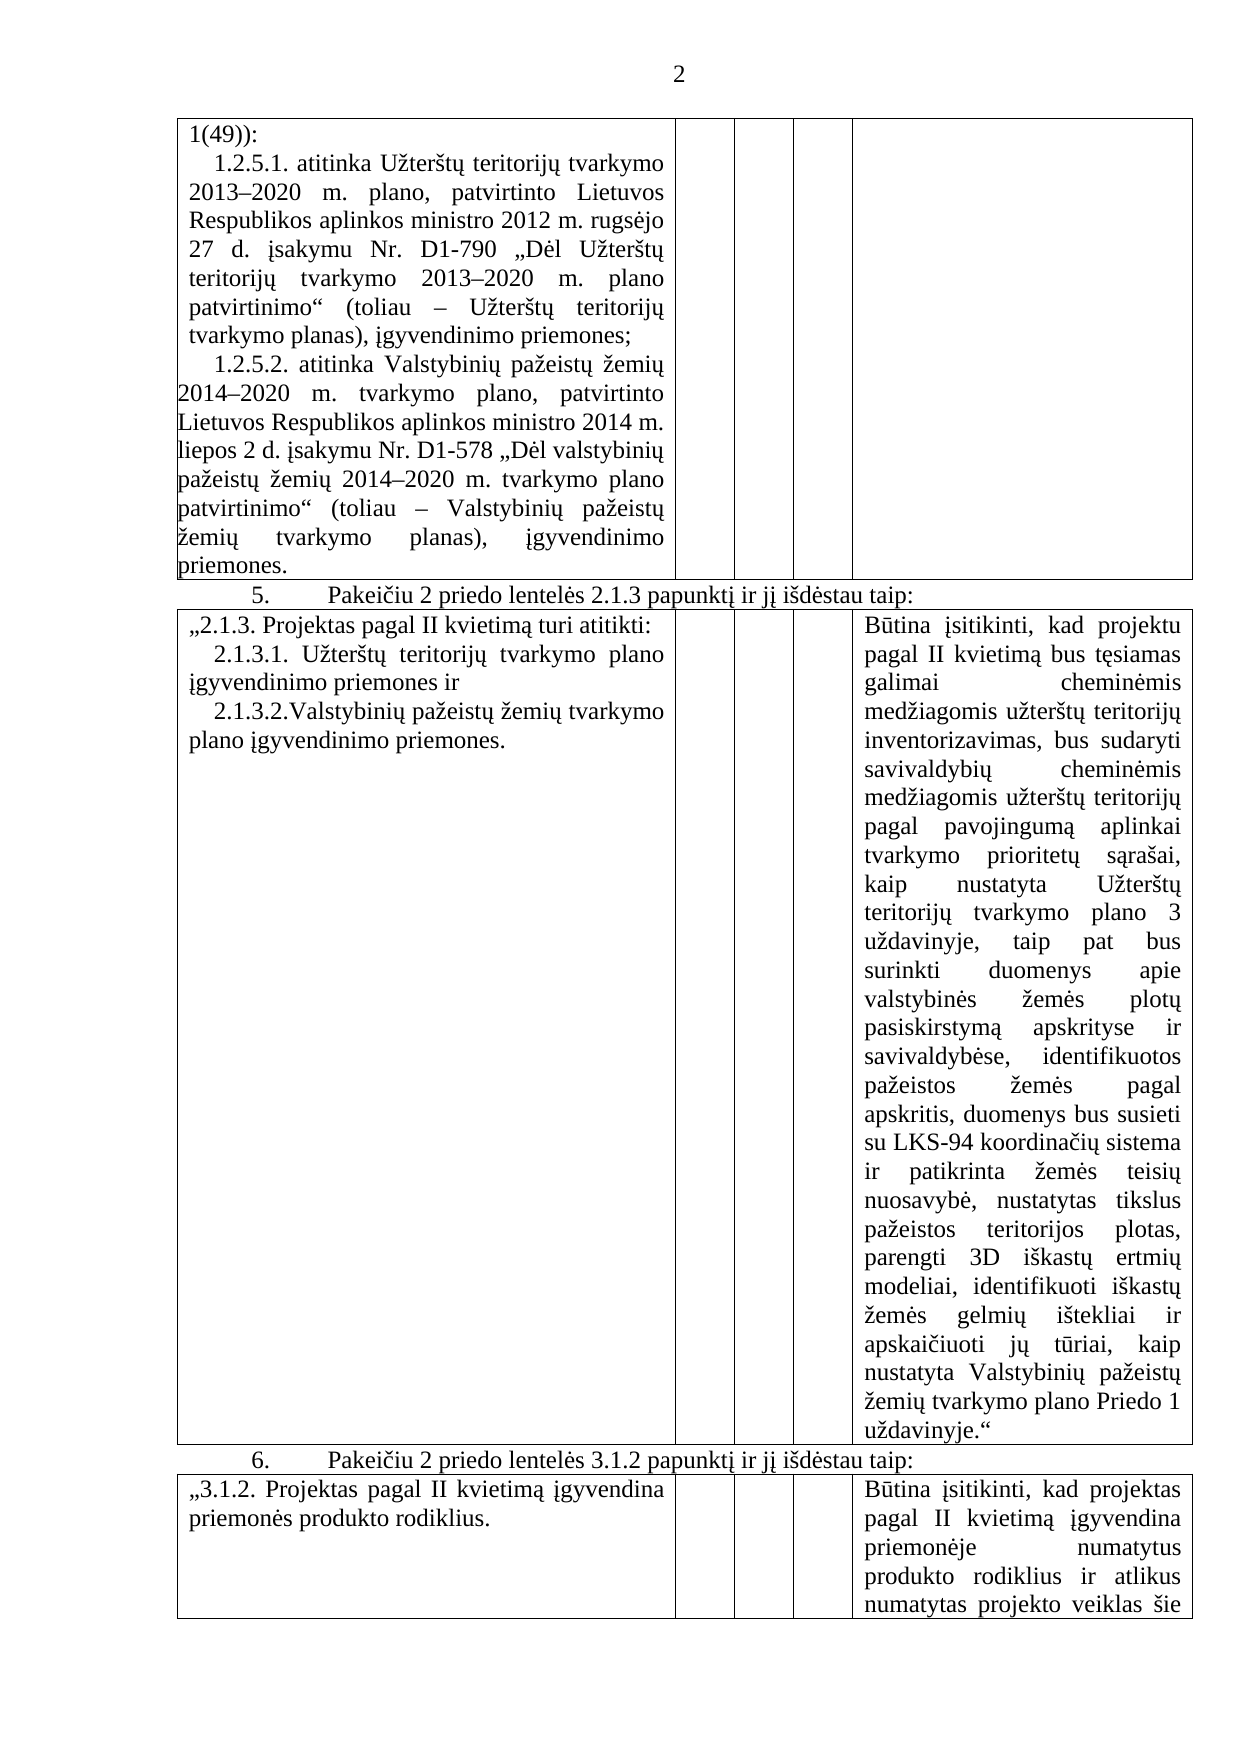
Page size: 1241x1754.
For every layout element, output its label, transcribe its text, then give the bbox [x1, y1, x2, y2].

table_header Būtina įsitikinti, kad projektas pagal II kvietimą įgyvendina priemonėje numatytus produkto rodiklius ir atlikus numatytas projekto veiklas šie [853, 1475, 1192, 1618]
table_header Būtina įsitikinti, kad projektu pagal II kvietimą bus tęsiamas galimai cheminėmis medžiagomis užterštų teritorijų inventorizavimas, bus sudaryti savivaldybių cheminėmis medžiagomis užterštų teritorijų pagal pavojingumą aplinkai tvarkymo prioritetų sąrašai, kaip nustatyta Užterštų teritorijų tvarkymo plano 3 uždavinyje, taip pat bus surinkti duomenys apie valstybinės žemės plotų pasiskirstymą apskrityse ir savivaldybėse, identifikuotos pažeistos žemės pagal apskritis, duomenys bus susieti su LKS-94 koordinačių sistema ir patikrinta žemės teisių nuosavybė, nustatytas tikslus pažeistos teritorijos plotas, parengti 3D iškastų ertmių modeliai, identifikuoti iškastų žemės gelmių ištekliai ir apskaičiuoti jų tūriai, kaip nustatyta Valstybinių pažeistų žemių tvarkymo plano Priedo 1 uždavinyje.“ [853, 610, 1192, 1444]
table_header [794, 610, 852, 1444]
table_header [735, 119, 793, 579]
table_header [676, 119, 734, 579]
table_header [676, 610, 734, 1444]
text 5. Pakeičiu 2 priedo lentelės 2.1.3 papunktį ir jį išdėstau taip: [251, 580, 1181, 609]
table_header [735, 610, 793, 1444]
table_header [794, 119, 852, 579]
table_header „3.1.2. Projektas pagal II kvietimą įgyvendina priemonės produkto rodiklius. [178, 1475, 675, 1618]
table_header [735, 1475, 793, 1618]
table_header [676, 1475, 734, 1618]
table_header „2.1.3. Projektas pagal II kvietimą turi atitikti: 2.1.3.1. Užterštų teritorijų tvarkymo plano įgyvendinimo priemones ir 2.1.3.2.Valstybinių pažeistų žemių tvarkymo plano įgyvendinimo priemones. [178, 610, 675, 1444]
text 6. Pakeičiu 2 priedo lentelės 3.1.2 papunktį ir jį išdėstau taip: [251, 1445, 1181, 1473]
table_header [794, 1475, 852, 1618]
table_header 1(49)): 1.2.5.1. atitinka Užterštų teritorijų tvarkymo 2013–2020 m. plano, patvirtinto Lietuvos Respublikos aplinkos ministro 2012 m. rugsėjo 27 d. įsakymu Nr. D1-790 „Dėl Užterštų teritorijų tvarkymo 2013–2020 m. plano patvirtinimo“ (toliau – Užterštų teritorijų tvarkymo planas), įgyvendinimo priemones; 1.2.5.2. atitinka Valstybinių pažeistų žemių 2014–2020 m. tvarkymo plano, patvirtinto Lietuvos Respublikos aplinkos ministro 2014 m. liepos 2 d. įsakymu Nr. D1-578 „Dėl valstybinių pažeistų žemių 2014–2020 m. tvarkymo plano patvirtinimo“ (toliau – Valstybinių pažeistų žemių tvarkymo planas), įgyvendinimo priemones. [178, 119, 675, 579]
table_header [853, 119, 1192, 579]
